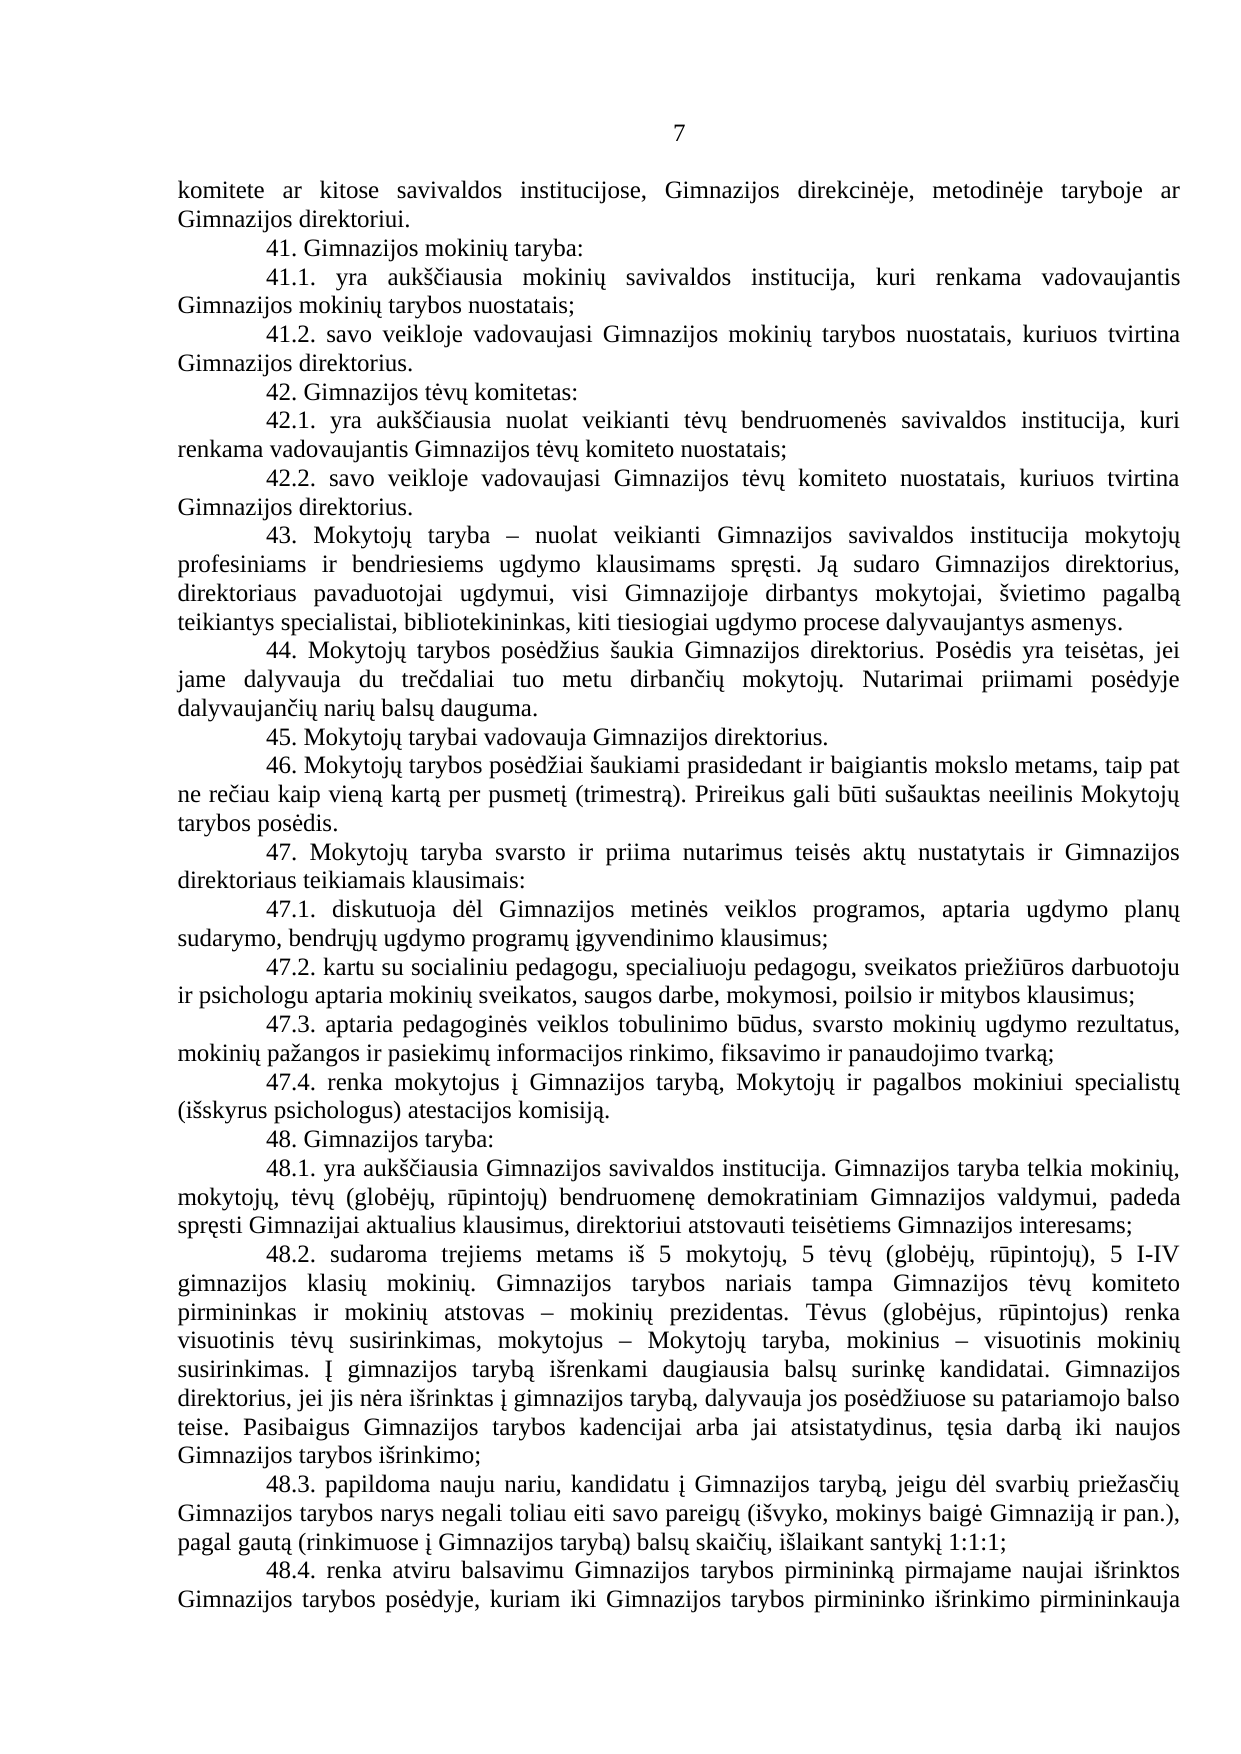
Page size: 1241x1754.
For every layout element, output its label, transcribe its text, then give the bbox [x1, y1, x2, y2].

text 48.2. sudaroma trejiems metams iš 5 mokytojų, 5 tėvų (globėjų, rūpintojų), 5 I-IV gimnazijos klasių mokinių. Gimnazijos tarybos nariais tampa Gimnazijos tėvų komiteto pirmininkas ir mokinių atstovas – mokinių prezidentas. Tėvus (globėjus, rūpintojus) renka visuotinis tėvų susirinkimas, mokytojus – Mokytojų taryba, mokinius – visuotinis mokinių susirinkimas. Į gimnazijos tarybą išrenkami daugiausia balsų surinkę kandidatai. Gimnazijos direktorius, jei jis nėra išrinktas į gimnazijos tarybą, dalyvauja jos posėdžiuose su patariamojo balso teise. Pasibaigus Gimnazijos tarybos kadencijai arba jai atsistatydinus, tęsia darbą iki naujos Gimnazijos tarybos išrinkimo; [177, 1239, 1181, 1469]
text 45. Mokytojų tarybai vadovauja Gimnazijos direktorius. [177, 722, 1181, 751]
text 41.2. savo veikloje vadovaujasi Gimnazijos mokinių tarybos nuostatais, kuriuos tvirtina Gimnazijos direktorius. [177, 319, 1181, 377]
text 48.4. renka atviru balsavimu Gimnazijos tarybos pirmininką pirmajame naujai išrinktos Gimnazijos tarybos posėdyje, kuriam iki Gimnazijos tarybos pirmininko išrinkimo pirmininkauja [177, 1556, 1181, 1613]
text 44. Mokytojų tarybos posėdžius šaukia Gimnazijos direktorius. Posėdis yra teisėtas, jei jame dalyvauja du trečdaliai tuo metu dirbančių mokytojų. Nutarimai priimami posėdyje dalyvaujančių narių balsų dauguma. [177, 636, 1181, 722]
text 47.2. kartu su socialiniu pedagogu, specialiuoju pedagogu, sveikatos priežiūros darbuotoju ir psichologu aptaria mokinių sveikatos, saugos darbe, mokymosi, poilsio ir mitybos klausimus; [177, 952, 1181, 1009]
text 48.1. yra aukščiausia Gimnazijos savivaldos institucija. Gimnazijos taryba telkia mokinių, mokytojų, tėvų (globėjų, rūpintojų) bendruomenę demokratiniam Gimnazijos valdymui, padeda spręsti Gimnazijai aktualius klausimus, direktoriui atstovauti teisėtiems Gimnazijos interesams; [177, 1153, 1181, 1239]
text 48. Gimnazijos taryba: [177, 1124, 1181, 1153]
text 46. Mokytojų tarybos posėdžiai šaukiami prasidedant ir baigiantis mokslo metams, taip pat ne rečiau kaip vieną kartą per pusmetį (trimestrą). Prireikus gali būti sušauktas neeilinis Mokytojų tarybos posėdis. [177, 751, 1181, 837]
text 47.3. aptaria pedagoginės veiklos tobulinimo būdus, svarsto mokinių ugdymo rezultatus, mokinių pažangos ir pasiekimų informacijos rinkimo, fiksavimo ir panaudojimo tvarką; [177, 1009, 1181, 1067]
text 41.1. yra aukščiausia mokinių savivaldos institucija, kuri renkama vadovaujantis Gimnazijos mokinių tarybos nuostatais; [177, 262, 1181, 319]
text 47. Mokytojų taryba svarsto ir priima nutarimus teisės aktų nustatytais ir Gimnazijos direktoriaus teikiamais klausimais: [177, 837, 1181, 894]
text 47.4. renka mokytojus į Gimnazijos tarybą, Mokytojų ir pagalbos mokiniui specialistų (išskyrus psichologus) atestacijos komisiją. [177, 1067, 1181, 1124]
text 43. Mokytojų taryba – nuolat veikianti Gimnazijos savivaldos institucija mokytojų profesiniams ir bendriesiems ugdymo klausimams spręsti. Ją sudaro Gimnazijos direktorius, direktoriaus pavaduotojai ugdymui, visi Gimnazijoje dirbantys mokytojai, švietimo pagalbą teikiantys specialistai, bibliotekininkas, kiti tiesiogiai ugdymo procese dalyvaujantys asmenys. [177, 521, 1181, 636]
text 42.1. yra aukščiausia nuolat veikianti tėvų bendruomenės savivaldos institucija, kuri renkama vadovaujantis Gimnazijos tėvų komiteto nuostatais; [177, 406, 1181, 463]
text 41. Gimnazijos mokinių taryba: [177, 233, 1181, 262]
text 48.3. papildoma nauju nariu, kandidatu į Gimnazijos tarybą, jeigu dėl svarbių priežasčių Gimnazijos tarybos narys negali toliau eiti savo pareigų (išvyko, mokinys baigė Gimnaziją ir pan.), pagal gautą (rinkimuose į Gimnazijos tarybą) balsų skaičių, išlaikant santykį 1:1:1; [177, 1469, 1181, 1556]
text 42. Gimnazijos tėvų komitetas: [177, 377, 1181, 406]
text komitete ar kitose savivaldos institucijose, Gimnazijos direkcinėje, metodinėje taryboje ar Gimnazijos direktoriui. [177, 176, 1181, 233]
text 47.1. diskutuoja dėl Gimnazijos metinės veiklos programos, aptaria ugdymo planų sudarymo, bendrųjų ugdymo programų įgyvendinimo klausimus; [177, 894, 1181, 952]
text 42.2. savo veikloje vadovaujasi Gimnazijos tėvų komiteto nuostatais, kuriuos tvirtina Gimnazijos direktorius. [177, 463, 1181, 521]
